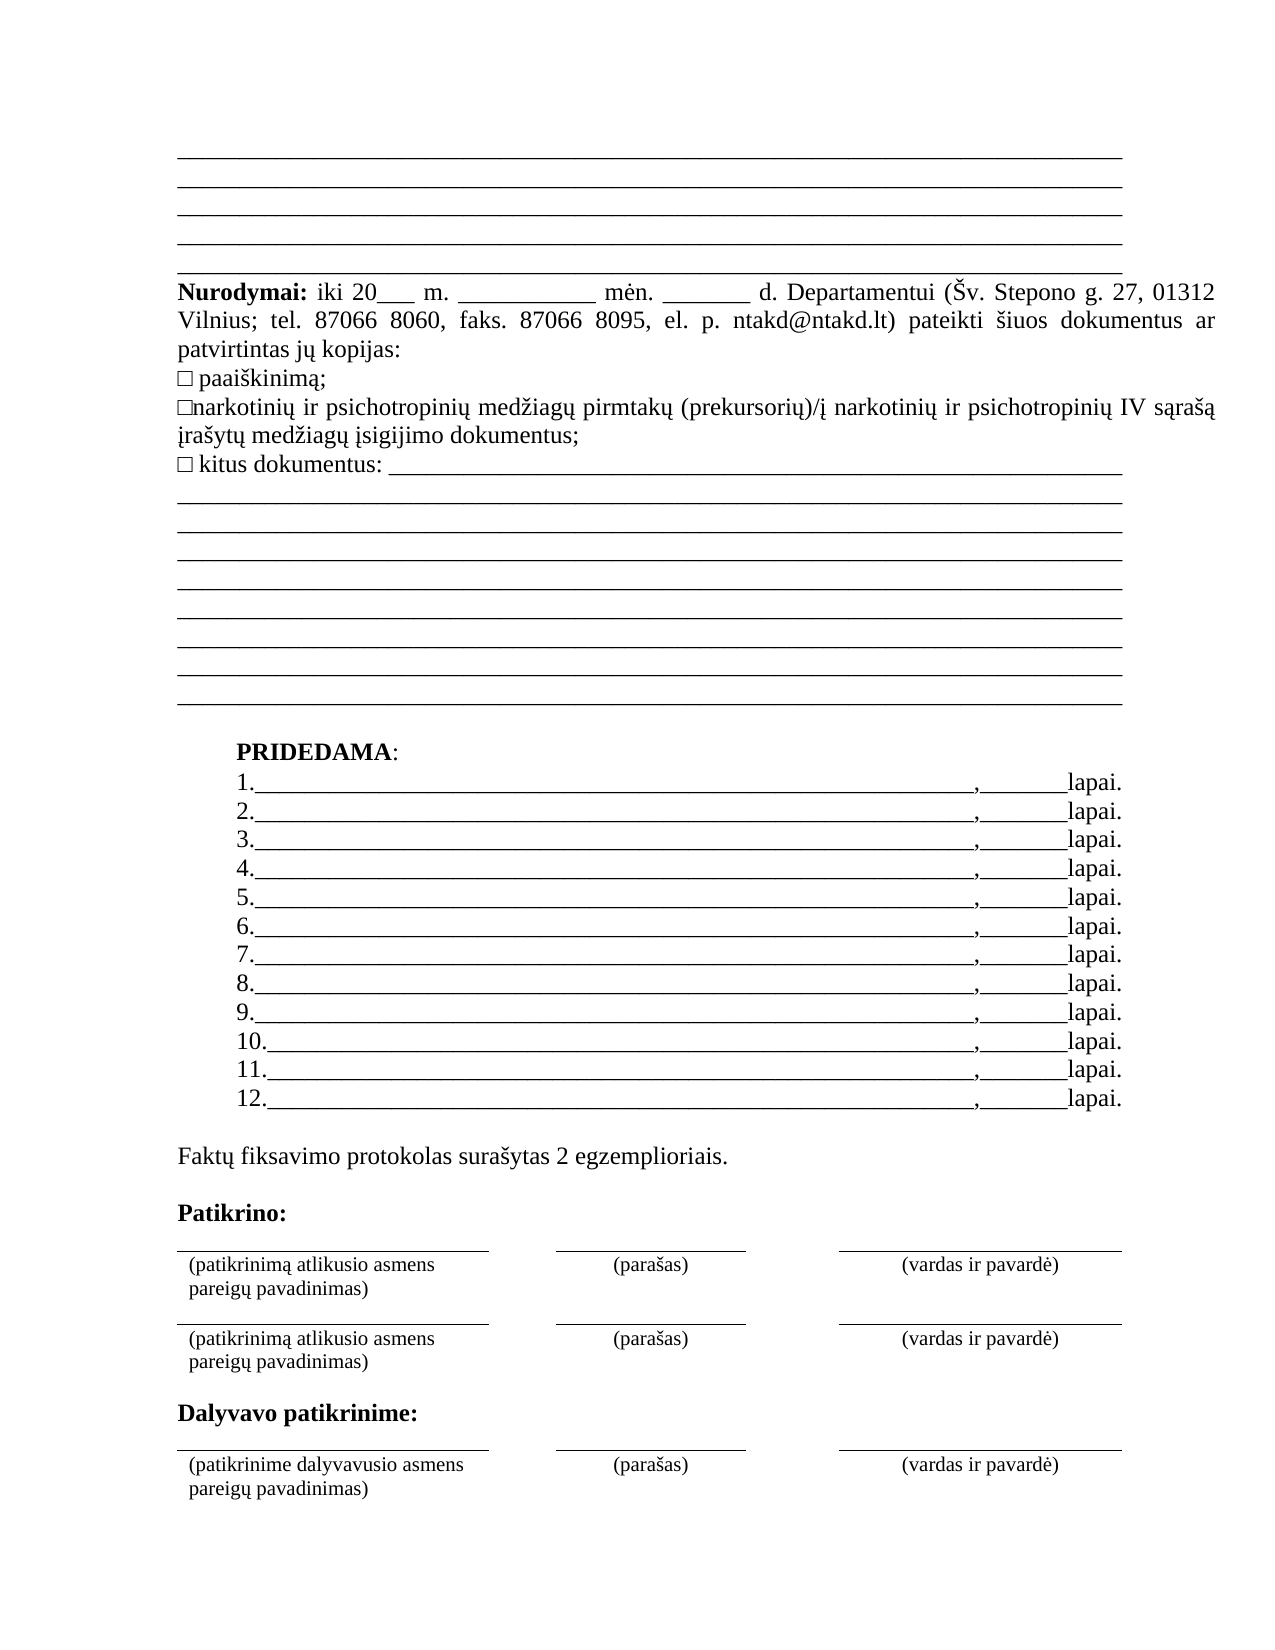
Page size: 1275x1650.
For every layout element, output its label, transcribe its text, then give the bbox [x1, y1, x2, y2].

text _ [177, 162, 1216, 190]
text 11. ,_______lapai. [177, 1054, 1216, 1083]
text 3. ,_______lapai. [177, 824, 1216, 853]
text _ [177, 190, 1216, 219]
text _ [177, 219, 1216, 248]
text _ [177, 622, 1216, 650]
text 12. ,_______lapai. [177, 1083, 1216, 1112]
text 6. ,_______lapai. [177, 911, 1216, 939]
text Patikrino: [177, 1198, 1216, 1227]
table_header (parašas) [556, 1325, 746, 1373]
table_header (parašas) [556, 1451, 746, 1499]
table_header (patikrinime dalyvavusio asmens pareigų pavadinimas) [177, 1451, 488, 1499]
table_header (vardas ir pavardė) [839, 1451, 1122, 1499]
table_header [746, 1450, 838, 1499]
text □ kitus dokumentus: [177, 449, 1216, 478]
text Dalyvavo patikrinime: [177, 1398, 1216, 1426]
text 8. ,_______lapai. [177, 968, 1216, 997]
table_header (vardas ir pavardė) [839, 1325, 1122, 1373]
text _ [177, 507, 1216, 535]
text _ [177, 650, 1216, 679]
table_header [489, 1251, 556, 1300]
text 7. ,_______lapai. [177, 939, 1216, 968]
text PRIDEDAMA: [177, 737, 1216, 765]
text 5. ,_______lapai. [177, 882, 1216, 911]
table_header [746, 1251, 838, 1300]
table_header [746, 1324, 838, 1373]
text _ [177, 248, 1216, 277]
text _ [177, 133, 1216, 162]
table_header (patikrinimą atlikusio asmens pareigų pavadinimas) [177, 1252, 488, 1300]
table_header (patikrinimą atlikusio asmens pareigų pavadinimas) [177, 1325, 488, 1373]
text 1. ,_______lapai. [177, 767, 1216, 796]
text _ [177, 478, 1216, 507]
table_header [489, 1450, 556, 1499]
table_header (vardas ir pavardė) [839, 1252, 1122, 1300]
text _ [177, 535, 1216, 564]
text Faktų fiksavimo protokolas surašytas 2 egzemplioriais. [177, 1141, 1216, 1169]
text 9. ,_______lapai. [177, 997, 1216, 1026]
text 2. ,_______lapai. [177, 796, 1216, 824]
text _ [177, 564, 1216, 593]
table_header [489, 1324, 556, 1373]
table_header (parašas) [556, 1252, 746, 1300]
text □ paaiškinimą; [177, 363, 1216, 392]
text 4. ,_______lapai. [177, 853, 1216, 882]
text □narkotinių ir psichotropinių medžiagų pirmtakų (prekursorių)/į narkotinių ir psichotropinių IV sąrašą įrašytų medžiagų įsigijimo dokumentus; [177, 392, 1216, 449]
text 10. ,_______lapai. [177, 1026, 1216, 1054]
text Nurodymai: iki 20___ m. ___________ mėn. _______ d. Departamentui (Šv. Stepono g. 27, 01312 Vilnius; tel. 87066 8060, faks. 87066 8095, el. p. ntakd@ntakd.lt) pateikti šiuos dokumentus ar patvirtintas jų kopijas: [177, 277, 1216, 363]
text _ [177, 679, 1216, 708]
